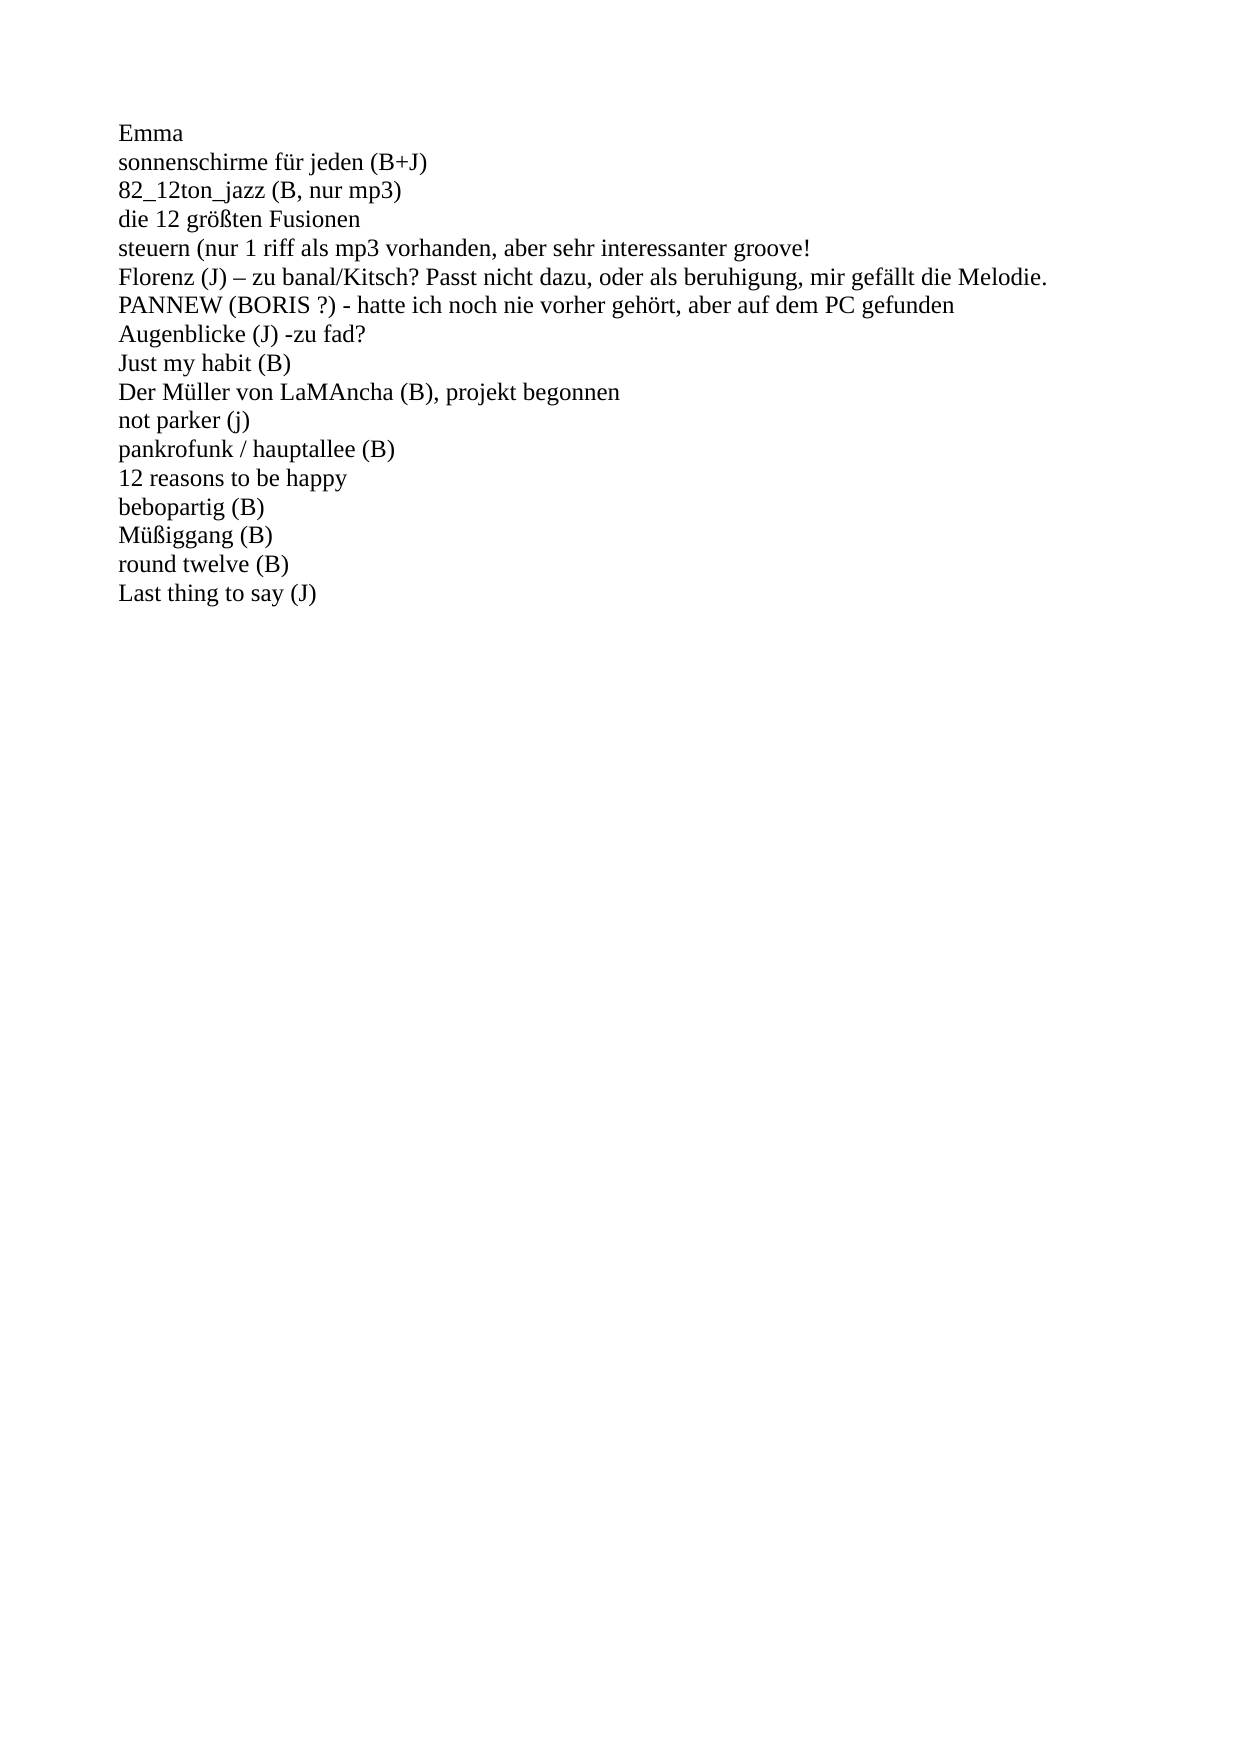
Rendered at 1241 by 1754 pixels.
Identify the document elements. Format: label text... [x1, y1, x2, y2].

text die 12 größten Fusionen [118, 204, 1122, 233]
text 12 reasons to be happy [118, 463, 1122, 492]
text 82_12ton_jazz (B, nur mp3) [118, 176, 1122, 204]
text Just my habit (B) [118, 348, 1122, 377]
text sonnenschirme für jeden (B+J) [118, 147, 1122, 176]
text steuern (nur 1 riff als mp3 vorhanden, aber sehr interessanter groove! [118, 233, 1122, 262]
text Last thing to say (J) [118, 578, 1122, 607]
text Emma [118, 118, 1122, 147]
text Florenz (J) – zu banal/Kitsch? Passt nicht dazu, oder als beruhigung, mir gefällt die Melodie. [118, 262, 1122, 291]
text PANNEW (BORIS ?) - hatte ich noch nie vorher gehört, aber auf dem PC gefunden [118, 291, 1122, 319]
text Der Müller von LaMAncha (B), projekt begonnen [118, 377, 1122, 406]
text Müßiggang (B) [118, 521, 1122, 549]
text not parker (j) [118, 406, 1122, 434]
text pankrofunk / hauptallee (B) [118, 434, 1122, 463]
text Augenblicke (J) -zu fad? [118, 319, 1122, 348]
text bebopartig (B) [118, 492, 1122, 521]
text round twelve (B) [118, 549, 1122, 578]
